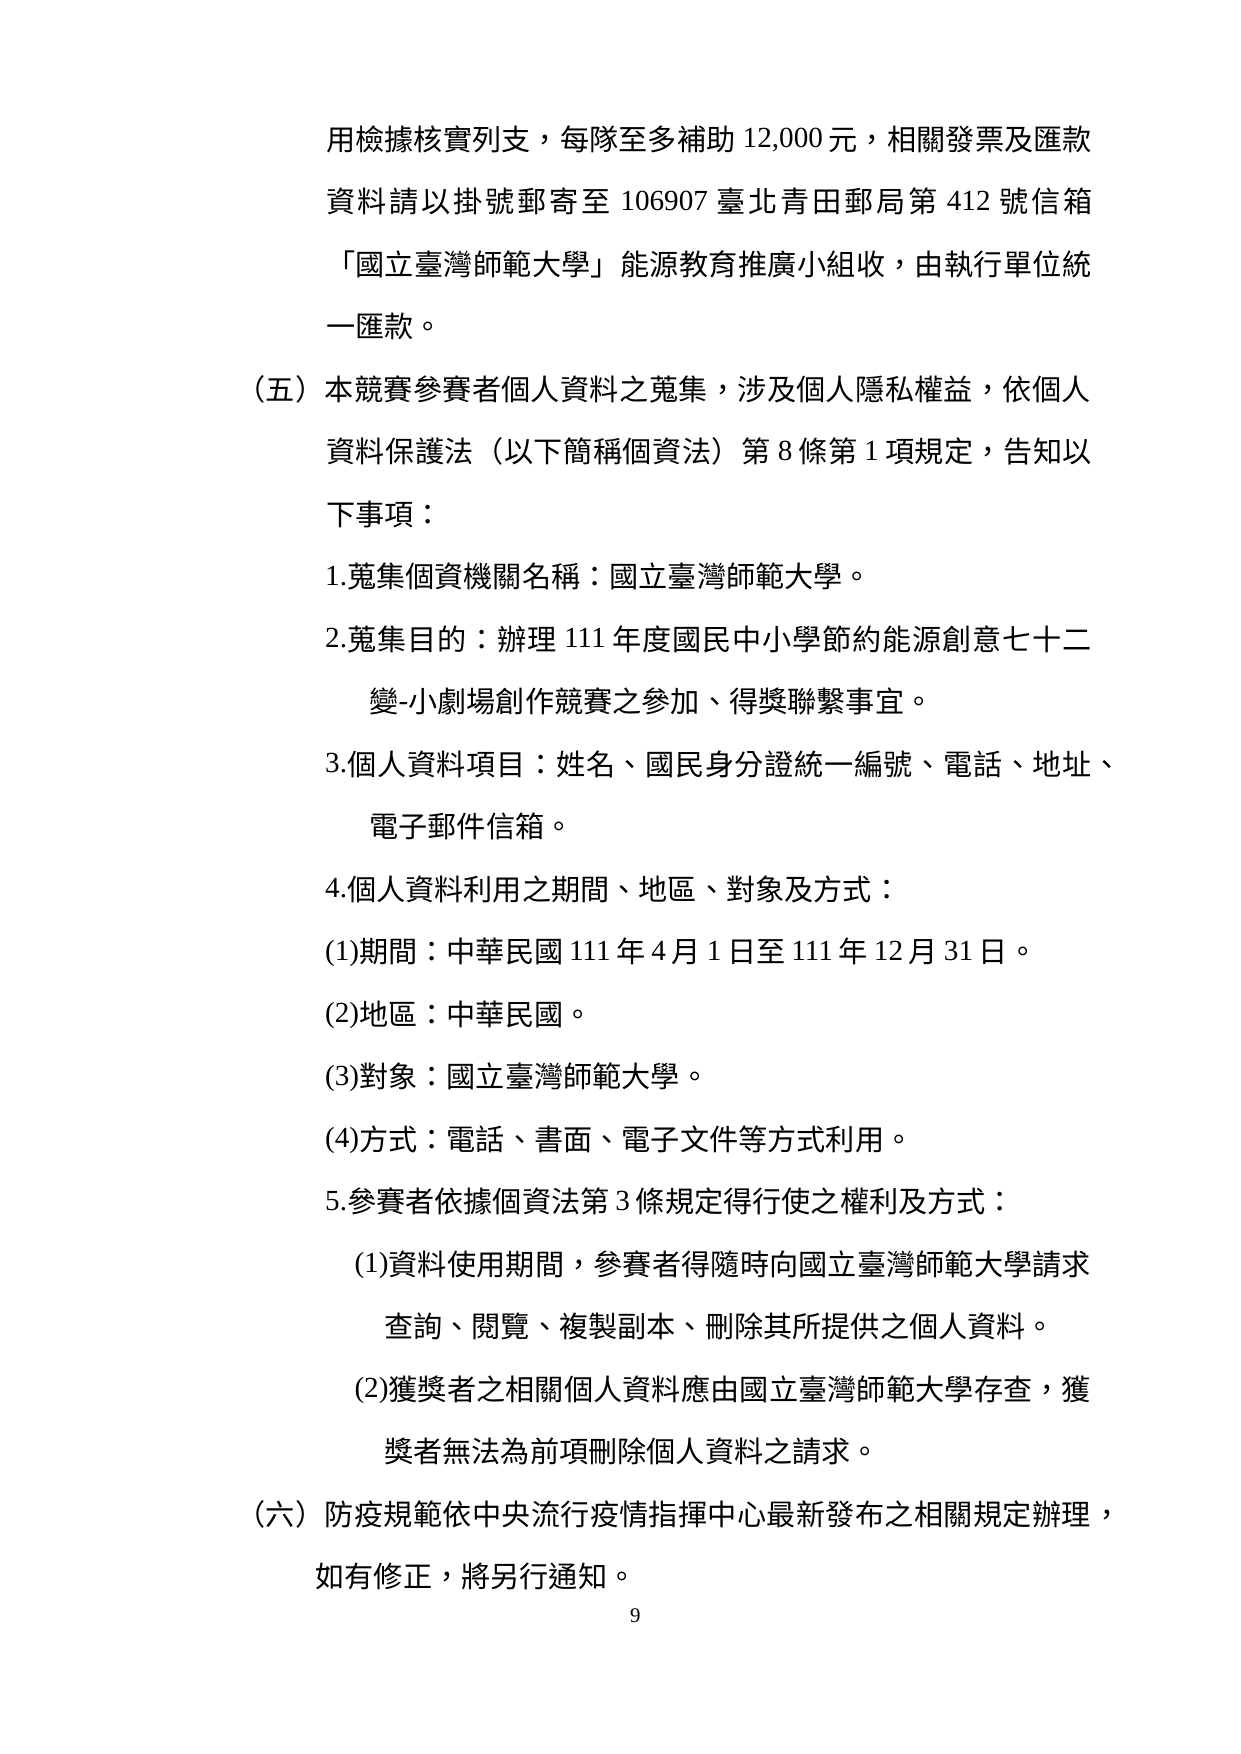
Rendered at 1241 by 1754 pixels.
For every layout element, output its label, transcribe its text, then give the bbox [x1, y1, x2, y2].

text (3)對象：國立臺灣師範大學。 [325, 1033, 1092, 1096]
text （五）本競賽參賽者個人資料之蒐集，涉及個人隱私權益，依個人資料保護法（以下簡稱個資法）第8條第1項規定，告知以下事項： [236, 346, 1092, 533]
text 3.個人資料項目：姓名、國民身分證統一編號、電話、地址、電子郵件信箱。 [325, 721, 1092, 846]
text 5.參賽者依據個資法第3條規定得行使之權利及方式： [325, 1158, 1092, 1221]
text 1.蒐集個資機關名稱：國立臺灣師範大學。 [325, 533, 1092, 596]
text (2)地區：中華民國。 [325, 971, 1092, 1033]
text (4)方式：電話、書面、電子文件等方式利用。 [325, 1096, 1092, 1158]
text 4.個人資料利用之期間、地區、對象及方式： [325, 846, 1092, 908]
text 用檢據核實列支，每隊至多補助12,000元，相關發票及匯款資料請以掛號郵寄至106907臺北青田郵局第412號信箱「國立臺灣師範大學」能源教育推廣小組收，由執行單位統一匯款。 [236, 96, 1092, 346]
text （六）防疫規範依中央流行疫情指揮中心最新發布之相關規定辦理，如有修正，將另行通知。 [236, 1471, 1092, 1596]
text (1)期間：中華民國111年4月1日至111年12月31日。 [325, 908, 1092, 971]
text (2)獲獎者之相關個人資料應由國立臺灣師範大學存查，獲獎者無法為前項刪除個人資料之請求。 [354, 1346, 1092, 1471]
text (1)資料使用期間，參賽者得隨時向國立臺灣師範大學請求查詢、閱覽、複製副本、刪除其所提供之個人資料。 [354, 1221, 1092, 1346]
text 2.蒐集目的：辦理111年度國民中小學節約能源創意七十二變-小劇場創作競賽之參加、得獎聯繫事宜。 [325, 596, 1092, 721]
